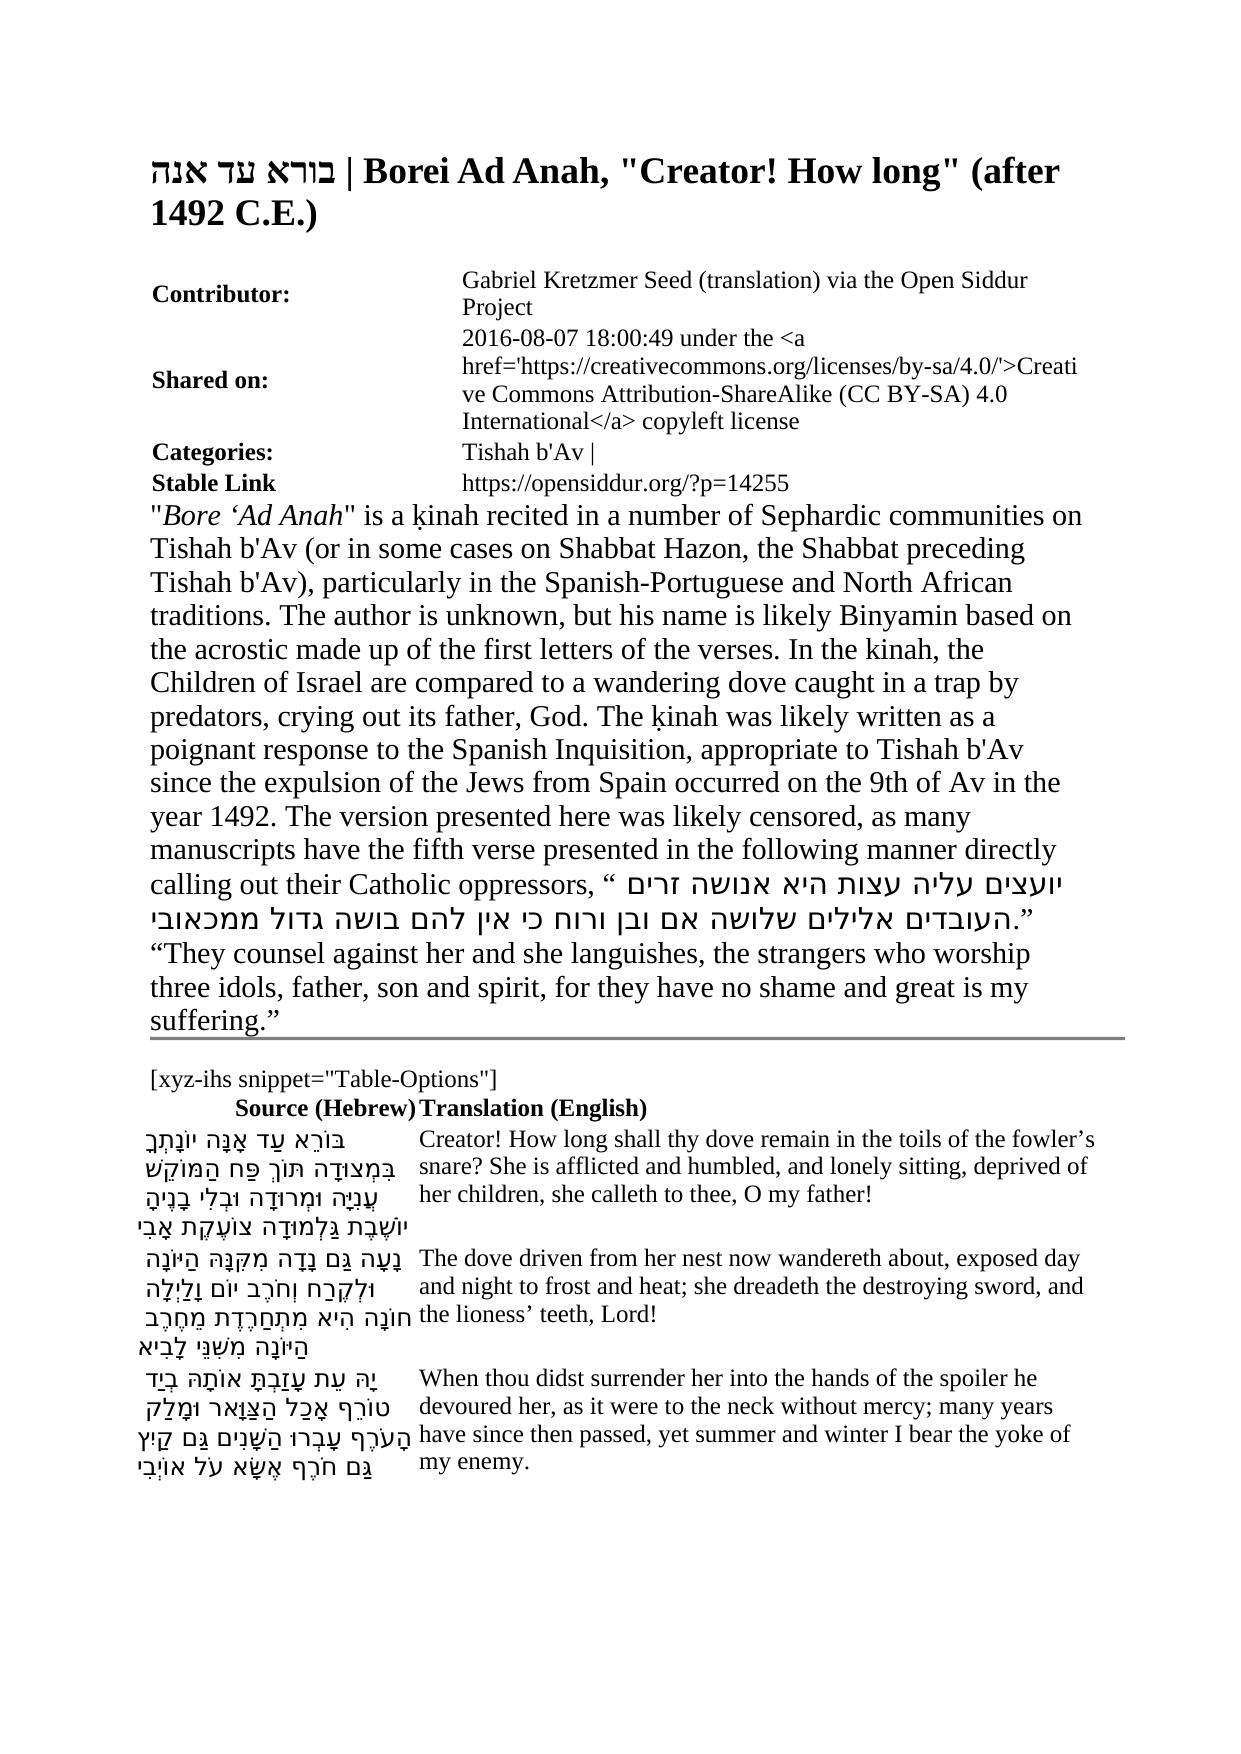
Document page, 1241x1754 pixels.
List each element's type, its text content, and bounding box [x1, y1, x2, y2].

table_cell בּוֹרֵא עַד אָנָּה יוֹנָתְךָ בִּמְצוּדָה תּוֹךְ פַּח הַמּוֹקֵשׁ עֲנִיָּה וּמְרוּדָה וּבְלִי בָנֶיהָ יוֹשֶׁבֶת גַּלְמוּדָה צוֹעֶקֶת אָבִי [135, 1123, 417, 1243]
table_cell The dove driven from her nest now wandereth about, exposed day and night to frost and heat; she dreadeth the destroying sword, and the lioness’ teeth, Lord! [418, 1243, 1105, 1363]
table_header Contributor: [150, 264, 460, 323]
table_header Source (Hebrew) [135, 1093, 417, 1123]
table_cell 2016-08-07 18:00:49 under the <a href='https://creativecommons.org/licenses/by-sa/4.0/'>Creative Commons Attribution-ShareAlike (CC BY-SA) 4.0 International</a> copyleft license [460, 323, 1090, 437]
table_cell יָהּ עֵת עָזַבְתָּ אוֹתָהּ בְיַד טוֹרֵף אָכַל הַצַּוָּאר וּמָלַק הָעֹרֶף עָבְרוּ הַשָּׁנִים גַּם קַיִץ גַּם חֹרֶף אֶשָּׂא עֹל אוֹיְבִי [135, 1363, 417, 1483]
table_cell Tishah b'Av | [460, 437, 1090, 468]
table_cell Shared on: [150, 323, 460, 437]
table_header Gabriel Kretzmer Seed (translation) via the Open Siddur Project [460, 264, 1090, 323]
table_cell https://opensiddur.org/?p=14255 [460, 468, 1090, 498]
subtitle בורא עד אנה | Borei Ad Anah, "Creator! How long" (after 1492 C.E.) [150, 150, 1090, 233]
table_cell When thou didst surrender her into the hands of the spoiler he devoured her, as it were to the neck without mercy; many years have since then passed, yet summer and winter I bear the yoke of my enemy. [418, 1363, 1105, 1483]
table_cell Creator! How long shall thy dove remain in the toils of the fowler’s snare? She is afflicted and humbled, and lonely sitting, deprived of her children, she calleth to thee, O my father! [418, 1123, 1105, 1243]
text "Bore ‘Ad Anah" is a ḳinah recited in a number of Sephardic communities on Tishah b'Av (or in some cases on Shabbat Hazon, the Shabbat preceding Tishah b'Av), particularly in the Spanish-Portuguese and North African traditions. The author is unknown, but his name is likely Binyamin based on the acrostic made up of the first letters of the verses. In the kinah, the Children of Israel are compared to a wandering dove caught in a trap by predators, crying out its father, God. The ḳinah was likely written as a poignant response to the Spanish Inquisition, appropriate to Tishah b'Av since the expulsion of the Jews from Spain occurred on the 9th of Av in the year 1492. The version presented here was likely censored, as many manuscripts have the fifth verse presented in the following manner directly calling out their Catholic oppressors, “יועצים עליה עצות היא אנושה זרים העובדים אלילים שלושה אם ובן ורוח כי אין להם בושה גדול ממכאובי.” “They counsel against her and she languishes, the strangers who worship three idols, father, son and spirit, for they have no shame and great is my suffering.” [150, 498, 1090, 1036]
table_cell נָעָה גַּם נָדָה מִקִּנָּהּ הַיּוֹנָה וּלְקֶרַח וְחֹרֶב יוֹם וָלַיְלָה חוֹנָה הִיא מִתְחַרֶדֶת מֵחֶרֶב הַיּוֹנָה מִשִּׁנֵּי לָבִיא [135, 1243, 417, 1363]
text [xyz-ihs snippet="Table-Options"] [150, 1065, 1090, 1092]
table_header Translation (English) [418, 1093, 1105, 1123]
table_cell Stable Link [150, 468, 460, 498]
table_cell Categories: [150, 437, 460, 468]
